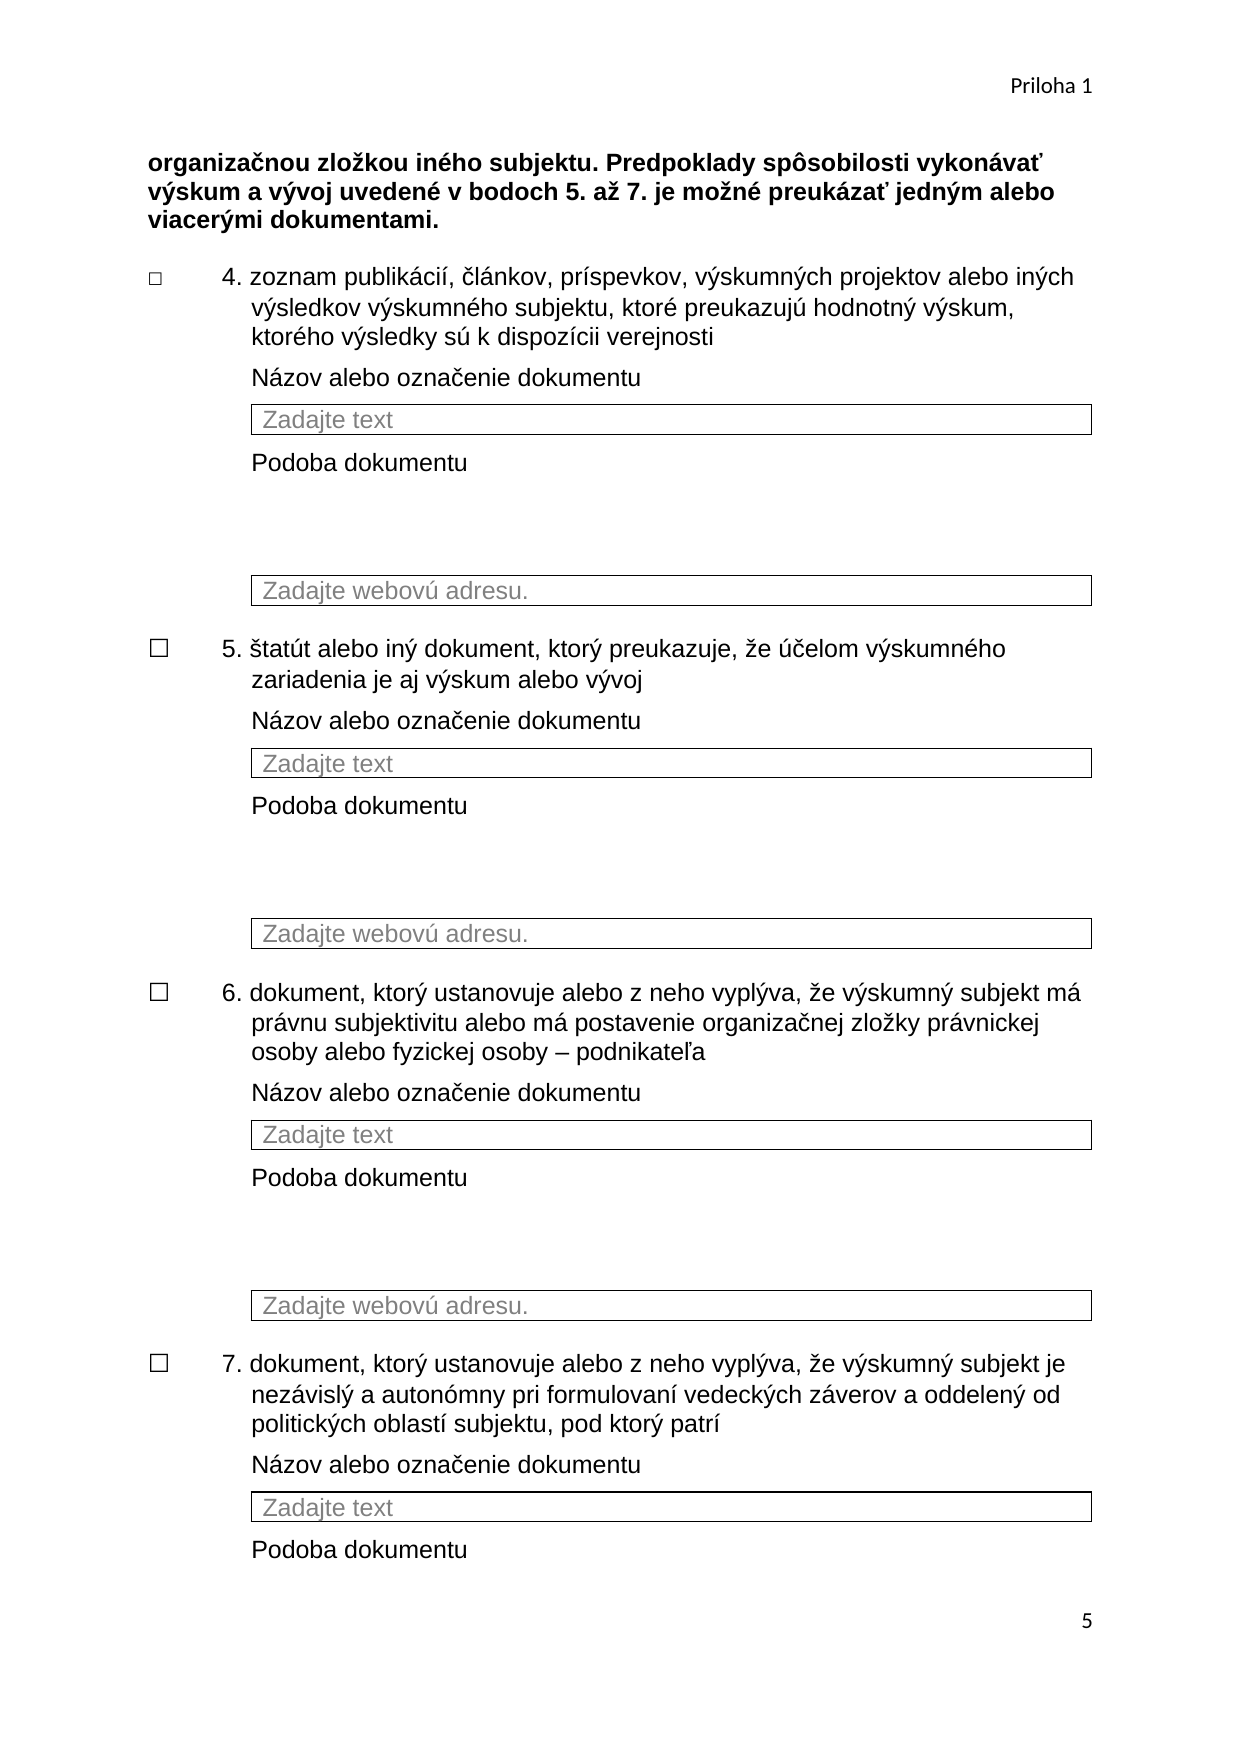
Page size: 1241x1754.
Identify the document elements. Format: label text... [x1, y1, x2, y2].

table_header Zadajte webovú adresu. [252, 1291, 1091, 1320]
text Názov alebo označenie dokumentu [148, 1450, 1092, 1479]
text Názov alebo označenie dokumentu [148, 706, 1092, 735]
table_header Zadajte webovú adresu. [252, 576, 1091, 605]
table_header Zadajte text [252, 1121, 1091, 1149]
table_header Zadajte text [252, 1493, 1091, 1521]
table_header Zadajte webovú adresu. [252, 919, 1091, 948]
text ☐ 7. dokument, ktorý ustanovuje alebo z neho vyplýva, že výskumný subjekt je nezávislý a autonómny pri formulovaní vedeckých záverov a oddelený od politických oblastí subjektu, pod ktorý patrí [148, 1346, 1092, 1438]
text Názov alebo označenie dokumentu [148, 1078, 1092, 1107]
text ☐ 6. dokument, ktorý ustanovuje alebo z neho vyplýva, že výskumný subjekt má právnu subjektivitu alebo má postavenie organizačnej zložky právnickej osoby alebo fyzickej osoby – podnikateľa [148, 974, 1092, 1066]
text Podoba dokumentu [148, 791, 1092, 819]
text organizačnou zložkou iného subjektu. Predpoklady spôsobilosti vykonávať výskum a vývoj uvedené v bodoch 5. až 7. je možné preukázať jedným alebo viacerými dokumentami. [148, 148, 1092, 234]
text Podoba dokumentu [148, 1163, 1092, 1192]
text Podoba dokumentu [148, 1535, 1092, 1563]
text ☐ 4. zoznam publikácií, článkov, príspevkov, výskumných projektov alebo iných výsledkov výskumného subjektu, ktoré preukazujú hodnotný výskum, ktorého výsledky sú k dispozícii verejnosti [148, 259, 1092, 351]
table_header Zadajte text [252, 405, 1091, 434]
text Názov alebo označenie dokumentu [148, 363, 1092, 392]
table_header Zadajte text [252, 749, 1091, 777]
text ☐ 5. štatút alebo iný dokument, ktorý preukazuje, že účelom výskumného zariadenia je aj výskum alebo vývoj [148, 631, 1092, 694]
text Podoba dokumentu [148, 448, 1092, 476]
